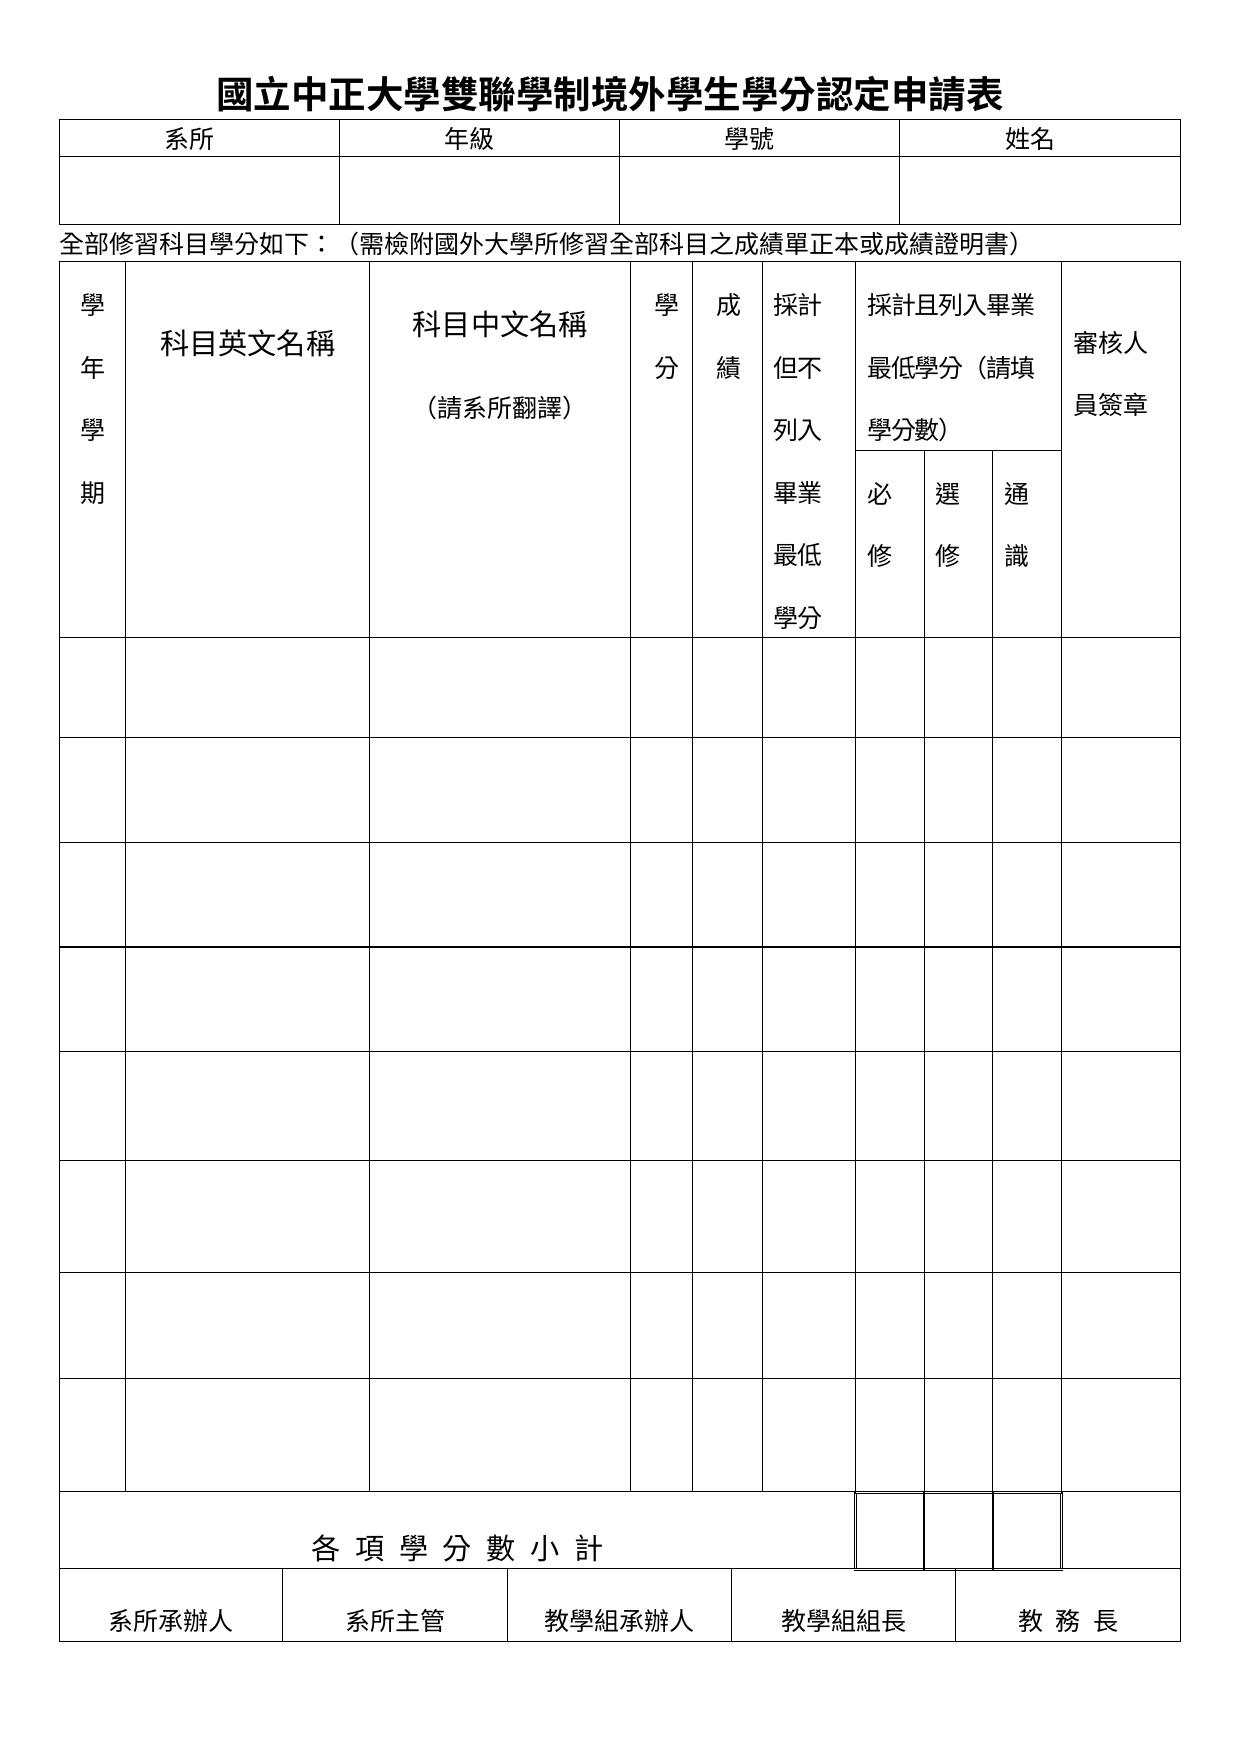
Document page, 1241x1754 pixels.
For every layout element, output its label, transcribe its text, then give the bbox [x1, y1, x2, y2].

table_cell [126, 1161, 369, 1272]
table_cell [1062, 843, 1180, 946]
table_cell [126, 738, 369, 842]
table_cell [370, 1379, 630, 1491]
table_cell [925, 1379, 992, 1491]
table_cell 必修 [856, 451, 924, 637]
text 全部修習科目學分如下：（需檢附國外大學所修習全部科目之成績單正本或成績證明書） [59, 225, 1184, 261]
table_cell [1062, 738, 1180, 842]
table_header 學號 [620, 120, 899, 156]
table_cell [631, 1379, 692, 1491]
table_cell [60, 1379, 125, 1491]
table_cell [993, 1052, 1061, 1160]
table_cell [857, 1494, 923, 1568]
table_cell [1063, 1492, 1180, 1568]
table_cell 教 務 長 [956, 1569, 1180, 1641]
table_cell [126, 843, 369, 946]
table_header 科目英文名稱 [126, 262, 369, 637]
table_cell [925, 948, 992, 1051]
table_cell [370, 843, 630, 946]
table_cell [631, 1161, 692, 1272]
table_header 成績 [693, 262, 762, 637]
table_cell 選修 [925, 451, 992, 637]
table_cell [1062, 1161, 1180, 1272]
table_cell [1062, 948, 1180, 1051]
table_cell [925, 638, 992, 737]
table_cell [370, 1052, 630, 1160]
table_cell [693, 948, 762, 1051]
table_cell 系所主管 [283, 1569, 507, 1641]
table_cell [925, 738, 992, 842]
text 國立中正大學雙聯學制境外學生學分認定申請表 [59, 64, 1161, 119]
table_cell [631, 738, 692, 842]
table_cell [763, 638, 855, 737]
table_cell [856, 1161, 924, 1272]
table_cell [856, 1273, 924, 1377]
table_cell [925, 843, 992, 946]
table_cell [340, 157, 619, 224]
table_cell [126, 1052, 369, 1160]
table_header 採計但不列入畢業最低學分 [763, 262, 855, 637]
table_cell [856, 843, 924, 946]
table_cell [693, 1379, 762, 1491]
table_cell [60, 1273, 125, 1377]
table_cell [925, 1052, 992, 1160]
table_header 姓名 [900, 120, 1180, 156]
table_cell [631, 843, 692, 946]
table_cell [994, 1494, 1060, 1568]
table_cell [900, 157, 1180, 224]
table_cell [60, 157, 339, 224]
table_cell [1062, 1052, 1180, 1160]
table_header 採計且列入畢業最低學分（請填學分數） [856, 262, 1061, 450]
table_cell [693, 638, 762, 737]
table_cell 教學組承辦人 [508, 1569, 731, 1641]
table_cell [993, 738, 1061, 842]
table_header 審核人員簽章 [1062, 262, 1180, 637]
table_cell [370, 638, 630, 737]
table_cell [993, 1273, 1061, 1377]
table_cell [126, 638, 369, 737]
table_cell 通識 [993, 451, 1061, 637]
table_header 學分 [631, 262, 692, 637]
table_header 科目中文名稱 （請系所翻譯） [370, 262, 630, 637]
table_cell [856, 638, 924, 737]
table_cell [370, 948, 630, 1051]
table_cell [631, 1273, 692, 1377]
table_cell [993, 948, 1061, 1051]
table_cell [856, 1379, 924, 1491]
table_cell [856, 1052, 924, 1160]
table_cell [763, 948, 855, 1051]
table_cell [1062, 1379, 1180, 1491]
table_cell [60, 1052, 125, 1160]
table_cell [763, 1052, 855, 1160]
table_cell [925, 1161, 992, 1272]
table_cell [60, 1161, 125, 1272]
table_cell [126, 948, 369, 1051]
table_cell [763, 738, 855, 842]
table_cell [370, 1273, 630, 1377]
table_cell [370, 738, 630, 842]
table_cell [856, 948, 924, 1051]
table_cell [763, 1379, 855, 1491]
table_cell [993, 1161, 1061, 1272]
table_cell [60, 638, 125, 737]
table_header 學年學期 [60, 262, 125, 637]
table_cell [126, 1273, 369, 1377]
table_cell [993, 843, 1061, 946]
table_cell [60, 843, 125, 946]
table_cell [1062, 638, 1180, 737]
table_cell [925, 1273, 992, 1377]
table_cell [631, 948, 692, 1051]
table_cell [993, 638, 1061, 737]
table_cell [763, 1273, 855, 1377]
table_header 年級 [340, 120, 619, 156]
table_cell [856, 738, 924, 842]
table_cell [126, 1379, 369, 1491]
table_cell 各 項 學 分 數 小 計 [60, 1492, 854, 1568]
table_cell [693, 1273, 762, 1377]
table_cell [993, 1379, 1061, 1491]
table_cell [925, 1494, 992, 1568]
table_cell [693, 1052, 762, 1160]
table_cell [763, 843, 855, 946]
table_cell [693, 843, 762, 946]
table_cell [631, 638, 692, 737]
table_header 系所 [60, 120, 339, 156]
table_cell 系所承辦人 [60, 1569, 282, 1641]
table_cell [1062, 1273, 1180, 1377]
table_cell [693, 1161, 762, 1272]
table_cell [370, 1161, 630, 1272]
table_cell [60, 948, 125, 1051]
table_cell [693, 738, 762, 842]
table_cell [631, 1052, 692, 1160]
table_cell [763, 1161, 855, 1272]
table_cell [620, 157, 899, 224]
table_cell [60, 738, 125, 842]
table_cell 教學組組長 [732, 1569, 955, 1641]
